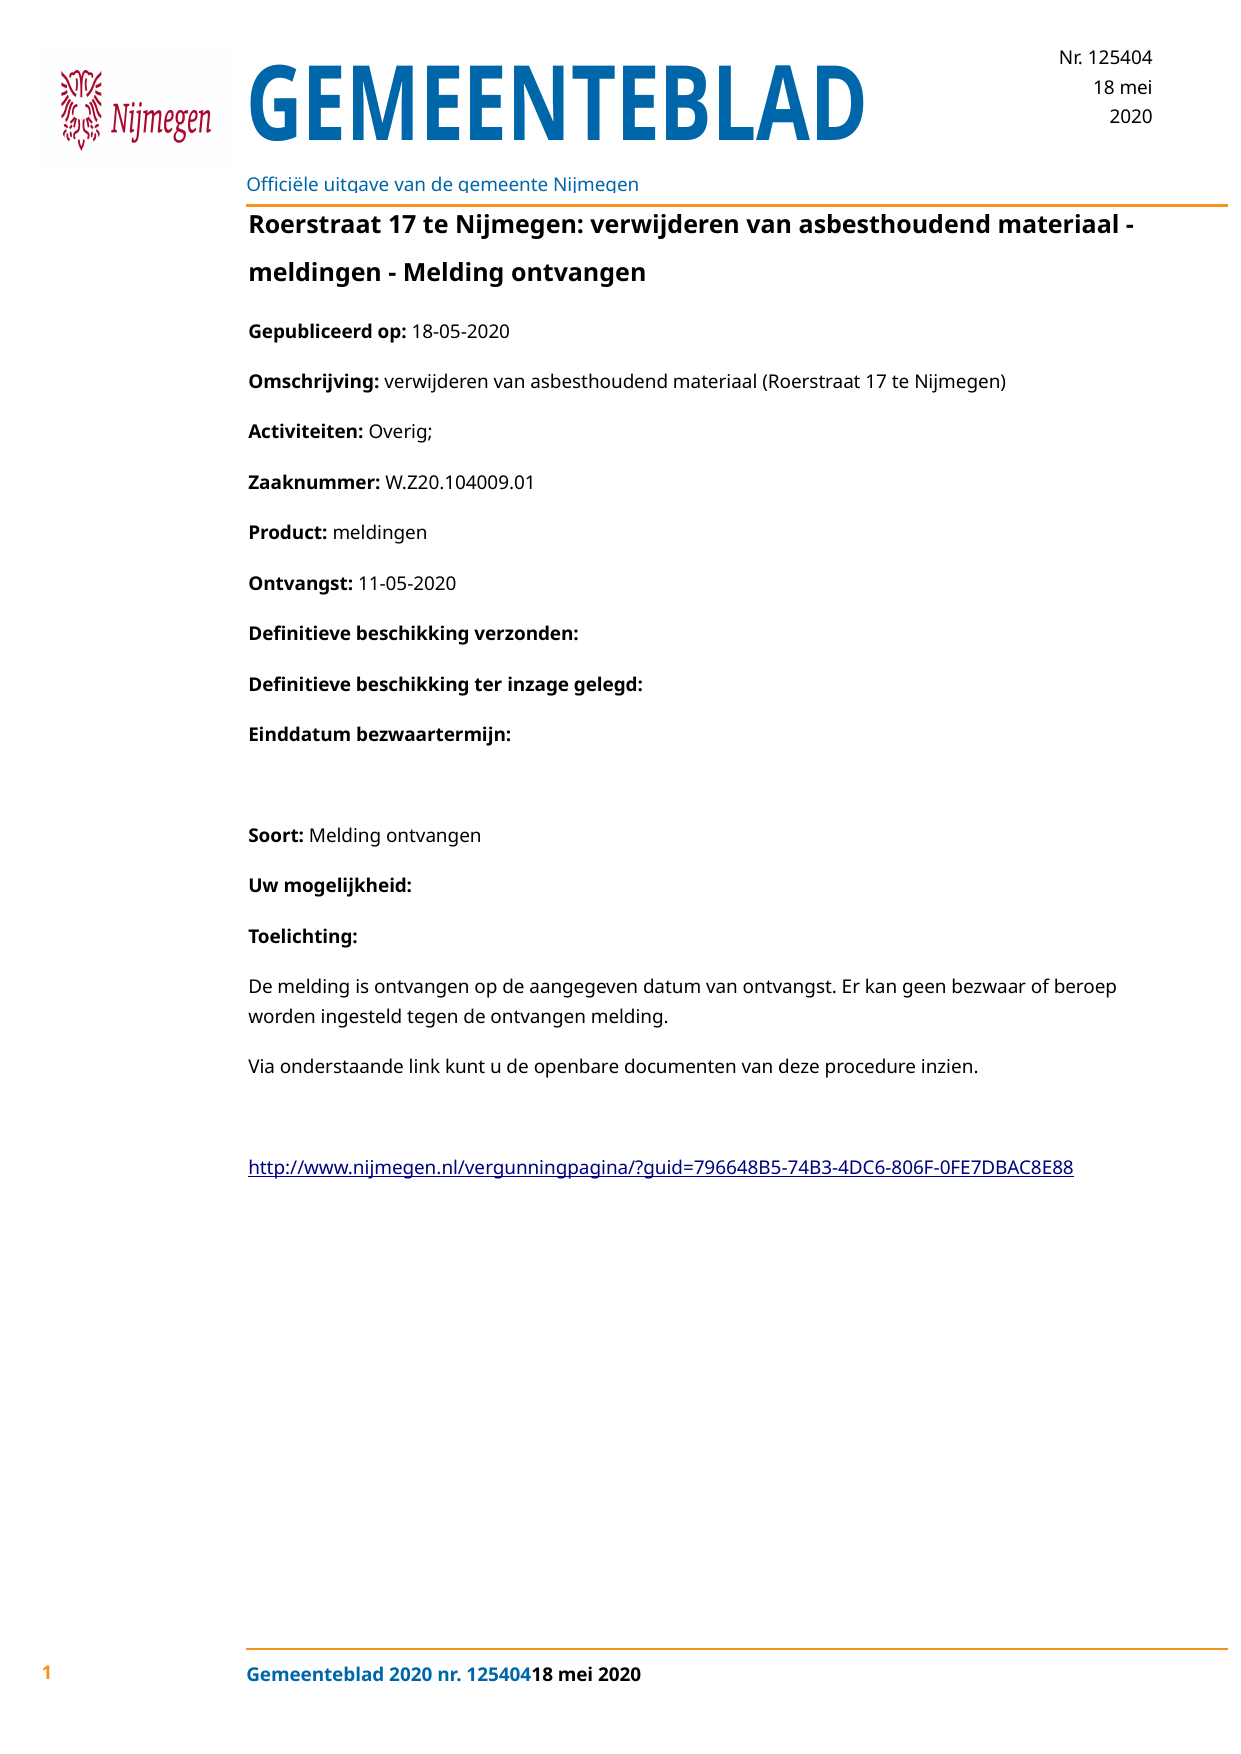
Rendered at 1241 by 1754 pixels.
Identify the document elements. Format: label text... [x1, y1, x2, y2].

picture [41, 47, 231, 172]
text http://www.nijmegen.nl/vergunningpagina/?guid=796648B5-74B3-4DC6-806F-0FE7DBAC8E88 [248, 1154, 1152, 1180]
text De melding is ontvangen op de aangegeven datum van ontvangst. Er kan geen bezwaar of beroep worden ingesteld tegen de ontvangen melding. [248, 973, 1152, 1029]
text Soort: Melding ontvangen [248, 822, 1152, 848]
text Uw mogelijkheid: [248, 872, 1152, 898]
text Product: meldingen [248, 519, 1152, 545]
text Definitieve beschikking ter inzage gelegd: [248, 671, 1152, 697]
text Roerstraat 17 te Nijmegen: verwijderen van asbesthoudend materiaal - meldingen - Melding ontvangen [248, 207, 1152, 288]
text Via onderstaande link kunt u de openbare documenten van deze procedure inzien. [248, 1053, 1152, 1079]
text Gepubliceerd op: 18-05-2020 [248, 318, 1152, 344]
text Zaaknummer: W.Z20.104009.01 [248, 469, 1152, 495]
text Ontvangst: 11-05-2020 [248, 570, 1152, 596]
text Einddatum bezwaartermijn: [248, 721, 1152, 747]
text Activiteiten: Overig; [248, 419, 1152, 444]
text Toelichting: [248, 923, 1152, 949]
text Definitieve beschikking verzonden: [248, 620, 1152, 646]
text Omschrijving: verwijderen van asbesthoudend materiaal (Roerstraat 17 te Nijmegen) [248, 368, 1152, 394]
